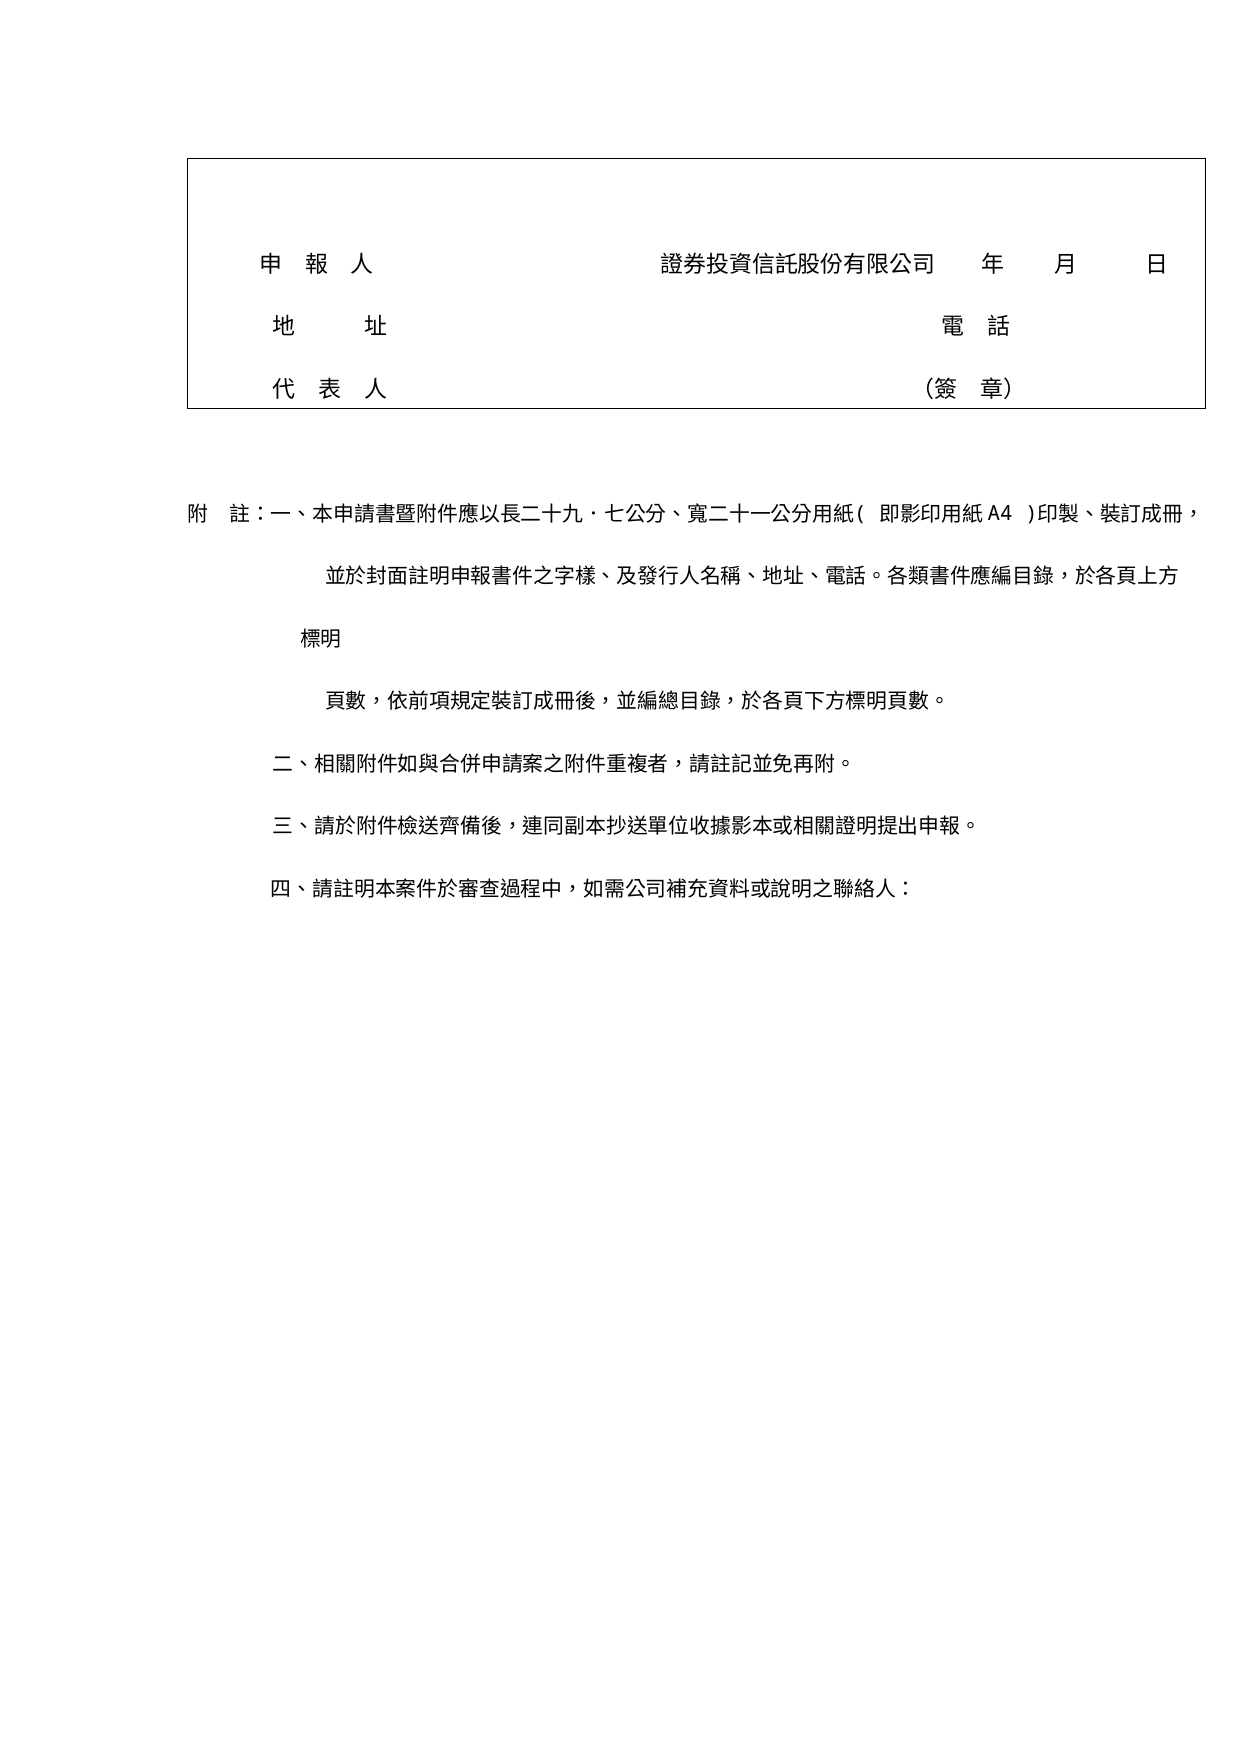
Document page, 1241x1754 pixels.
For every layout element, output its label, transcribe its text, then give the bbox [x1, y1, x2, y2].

text 附 註：一、本申請書暨附件應以長二十九．七公分、寬二十一公分用紙( 即影印用紙A4 )印製、裝訂成冊， [187, 471, 1187, 533]
text 並於封面註明申報書件之字樣、及發行人名稱、地址、電話。各類書件應編目錄，於各頁上方標明 [187, 533, 1187, 658]
table_cell 申 報 人 證券投資信託股份有限公司 年 月 日 地 址 電 話 代 表 人 （簽 章） [188, 159, 1205, 408]
text 四、請註明本案件於審查過程中，如需公司補充資料或說明之聯絡人： [187, 846, 1053, 908]
text 頁數，依前項規定裝訂成冊後，並編總目錄，於各頁下方標明頁數。 [187, 658, 1187, 721]
text 三、請於附件檢送齊備後，連同副本抄送單位收據影本或相關證明提出申報。 [187, 783, 1200, 846]
text 二、相關附件如與合併申請案之附件重複者，請註記並免再附。 [187, 721, 1200, 783]
